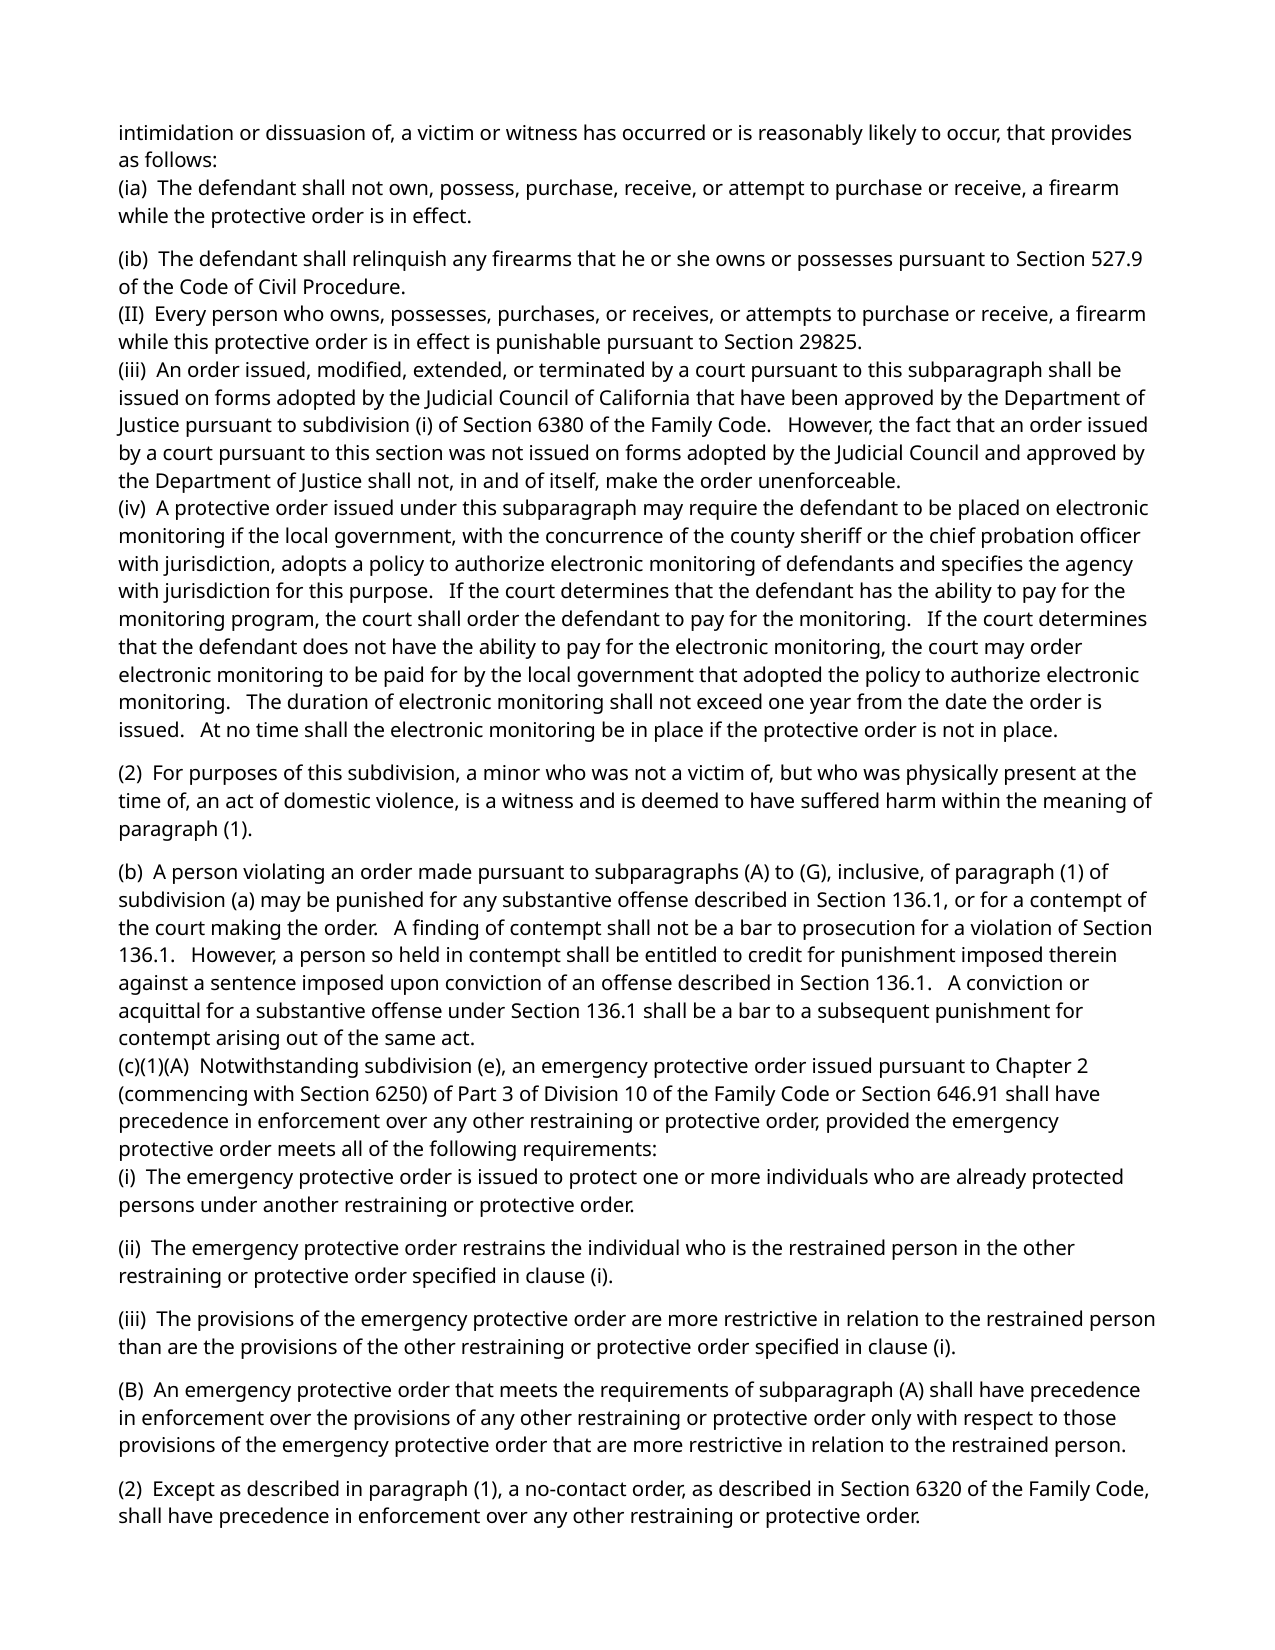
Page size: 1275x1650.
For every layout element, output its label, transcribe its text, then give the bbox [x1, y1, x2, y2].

text intimidation or dissuasion of, a victim or witness has occurred or is reasonably likely to occur, that provides as follows: [118, 118, 1157, 173]
text (iii) The provisions of the emergency protective order are more restrictive in relation to the restrained person than are the provisions of the other restraining or protective order specified in clause (i). [118, 1304, 1157, 1360]
text (iv) A protective order issued under this subparagraph may require the defendant to be placed on electronic monitoring if the local government, with the concurrence of the county sheriff or the chief probation officer with jurisdiction, adopts a policy to authorize electronic monitoring of defendants and specifies the agency with jurisdiction for this purpose. If the court determines that the defendant has the ability to pay for the monitoring program, the court shall order the defendant to pay for the monitoring. If the court determines that the defendant does not have the ability to pay for the electronic monitoring, the court may order electronic monitoring to be paid for by the local government that adopted the policy to authorize electronic monitoring. The duration of electronic monitoring shall not exceed one year from the date the order is issued. At no time shall the electronic monitoring be in place if the protective order is not in place. [118, 494, 1157, 743]
text (ib) The defendant shall relinquish any firearms that he or she owns or possesses pursuant to Section 527.9 of the Code of Civil Procedure. [118, 244, 1157, 300]
text (c)(1)(A) Notwithstanding subdivision (e), an emergency protective order issued pursuant to Chapter 2 (commencing with Section 6250) of Part 3 of Division 10 of the Family Code or Section 646.91 shall have precedence in enforcement over any other restraining or protective order, provided the emergency protective order meets all of the following requirements: [118, 1052, 1157, 1162]
text (II) Every person who owns, possesses, purchases, or receives, or attempts to purchase or receive, a firearm while this protective order is in effect is punishable pursuant to Section 29825. [118, 300, 1157, 355]
text (iii) An order issued, modified, extended, or terminated by a court pursuant to this subparagraph shall be issued on forms adopted by the Judicial Council of California that have been approved by the Department of Justice pursuant to subdivision (i) of Section 6380 of the Family Code. However, the fact that an order issued by a court pursuant to this section was not issued on forms adopted by the Judicial Council and approved by the Department of Justice shall not, in and of itself, make the order unenforceable. [118, 355, 1157, 494]
text (ii) The emergency protective order restrains the individual who is the restrained person in the other restraining or protective order specified in clause (i). [118, 1233, 1157, 1289]
text (ia) The defendant shall not own, possess, purchase, receive, or attempt to purchase or receive, a firearm while the protective order is in effect. [118, 173, 1157, 229]
text (B) An emergency protective order that meets the requirements of subparagraph (A) shall have precedence in enforcement over the provisions of any other restraining or protective order only with respect to those provisions of the emergency protective order that are more restrictive in relation to the restrained person. [118, 1376, 1157, 1459]
text (b) A person violating an order made pursuant to subparagraphs (A) to (G), inclusive, of paragraph (1) of subdivision (a) may be punished for any substantive offense described in Section 136.1, or for a contempt of the court making the order. A finding of contempt shall not be a bar to prosecution for a violation of Section 136.1. However, a person so held in contempt shall be entitled to credit for punishment imposed therein against a sentence imposed upon conviction of an offense described in Section 136.1. A conviction or acquittal for a substantive offense under Section 136.1 shall be a bar to a subsequent punishment for contempt arising out of the same act. [118, 858, 1157, 1052]
text (2) For purposes of this subdivision, a minor who was not a victim of, but who was physically present at the time of, an act of domestic violence, is a witness and is deemed to have suffered harm within the meaning of paragraph (1). [118, 759, 1157, 842]
text (2) Except as described in paragraph (1), a no-contact order, as described in Section 6320 of the Family Code, shall have precedence in enforcement over any other restraining or protective order. [118, 1474, 1157, 1530]
text (i) The emergency protective order is issued to protect one or more individuals who are already protected persons under another restraining or protective order. [118, 1162, 1157, 1218]
